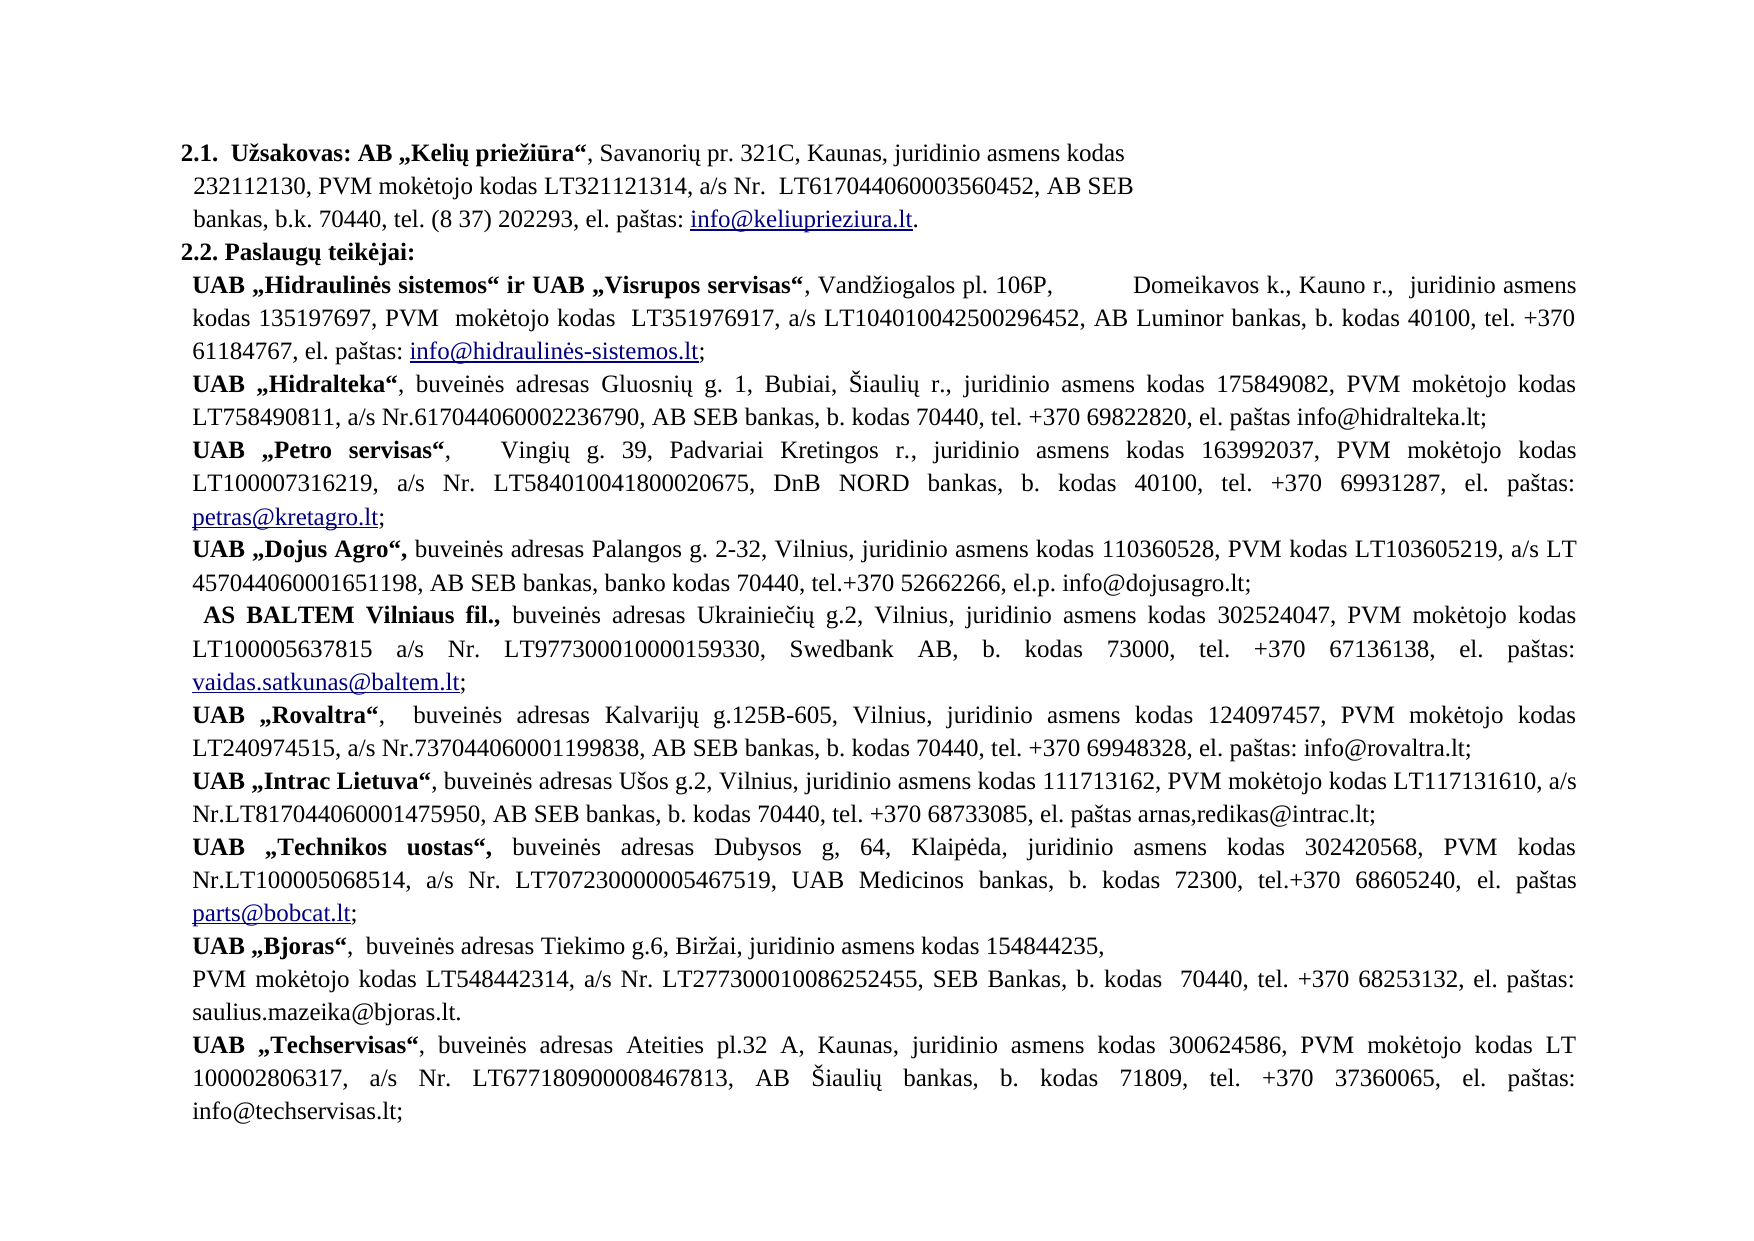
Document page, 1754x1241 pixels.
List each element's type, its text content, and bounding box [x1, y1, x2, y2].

text UAB „Intrac Lietuva“, buveinės adresas Ušos g.2, Vilnius, juridinio asmens kodas 111713162, PVM mokėtojo kodas LT117131610, a/s Nr.LT817044060001475950, AB SEB bankas, b. kodas 70440, tel. +370 68733085, el. paštas arnas,redikas@intrac.lt; [192, 766, 1577, 827]
text UAB „Bjoras“, buveinės adresas Tiekimo g.6, Biržai, juridinio asmens kodas 154844235, [192, 931, 1577, 959]
text UAB „Dojus Agro“, buveinės adresas Palangos g. 2-32, Vilnius, juridinio asmens kodas 110360528, PVM kodas LT103605219, a/s LT 457044060001651198, AB SEB bankas, banko kodas 70440, tel.+370 52662266, el.p. info@dojusagro.lt; [192, 534, 1577, 596]
text 2.1. Užsakovas: AB „Kelių priežiūra“, Savanorių pr. 321C, Kaunas, juridinio asmens kodas [118, 138, 1577, 167]
text 2.2. Paslaugų teikėjai: [118, 237, 1577, 266]
text UAB „Techservisas“, buveinės adresas Ateities pl.32 A, Kaunas, juridinio asmens kodas 300624586, PVM mokėtojo kodas LT 100002806317, a/s Nr. LT677180900008467813, AB Šiaulių bankas, b. kodas 71809, tel. +370 37360065, el. paštas: info@techservisas.lt; [192, 1030, 1577, 1125]
text UAB „Hidralteka“, buveinės adresas Gluosnių g. 1, Bubiai, Šiaulių r., juridinio asmens kodas 175849082, PVM mokėtojo kodas LT758490811, a/s Nr.617044060002236790, AB SEB bankas, b. kodas 70440, tel. +370 69822820, el. paštas info@hidralteka.lt; [192, 369, 1577, 431]
text UAB „Technikos uostas“, buveinės adresas Dubysos g, 64, Klaipėda, juridinio asmens kodas 302420568, PVM kodas Nr.LT100005068514, a/s Nr. LT707230000005467519, UAB Medicinos bankas, b. kodas 72300, tel.+370 68605240, el. paštas parts@bobcat.lt; [192, 832, 1577, 927]
text PVM mokėtojo kodas LT548442314, a/s Nr. LT277300010086252455, SEB Bankas, b. kodas 70440, tel. +370 68253132, el. paštas: saulius.mazeika@bjoras.lt. [192, 964, 1577, 1026]
text UAB „Petro servisas“, Vingių g. 39, Padvariai Kretingos r., juridinio asmens kodas 163992037, PVM mokėtojo kodas LT100007316219, a/s Nr. LT584010041800020675, DnB NORD bankas, b. kodas 40100, tel. +370 69931287, el. paštas: petras@kretagro.lt; [192, 436, 1577, 530]
text bankas, b.k. 70440, tel. (8 37) 202293, el. paštas: info@keliuprieziura.lt. [118, 204, 1577, 233]
text UAB „Rovaltra“, buveinės adresas Kalvarijų g.125B-605, Vilnius, juridinio asmens kodas 124097457, PVM mokėtojo kodas LT240974515, a/s Nr.737044060001199838, AB SEB bankas, b. kodas 70440, tel. +370 69948328, el. paštas: info@rovaltra.lt; [192, 700, 1577, 761]
text AS BALTEM Vilniaus fil., buveinės adresas Ukrainiečių g.2, Vilnius, juridinio asmens kodas 302524047, PVM mokėtojo kodas LT100005637815 a/s Nr. LT977300010000159330, Swedbank AB, b. kodas 73000, tel. +370 67136138, el. paštas: vaidas.satkunas@baltem.lt; [192, 601, 1577, 695]
text UAB „Hidraulinės sistemos“ ir UAB „Visrupos servisas“, Vandžiogalos pl. 106P, Domeikavos k., Kauno r., juridinio asmens kodas 135197697, PVM mokėtojo kodas LT351976917, a/s LT104010042500296452, AB Luminor bankas, b. kodas 40100, tel. +370 61184767, el. paštas: info@hidraulinės-sistemos.lt; [192, 270, 1577, 365]
text 232112130, PVM mokėtojo kodas LT321121314, a/s Nr. LT617044060003560452, AB SEB [118, 171, 1577, 200]
